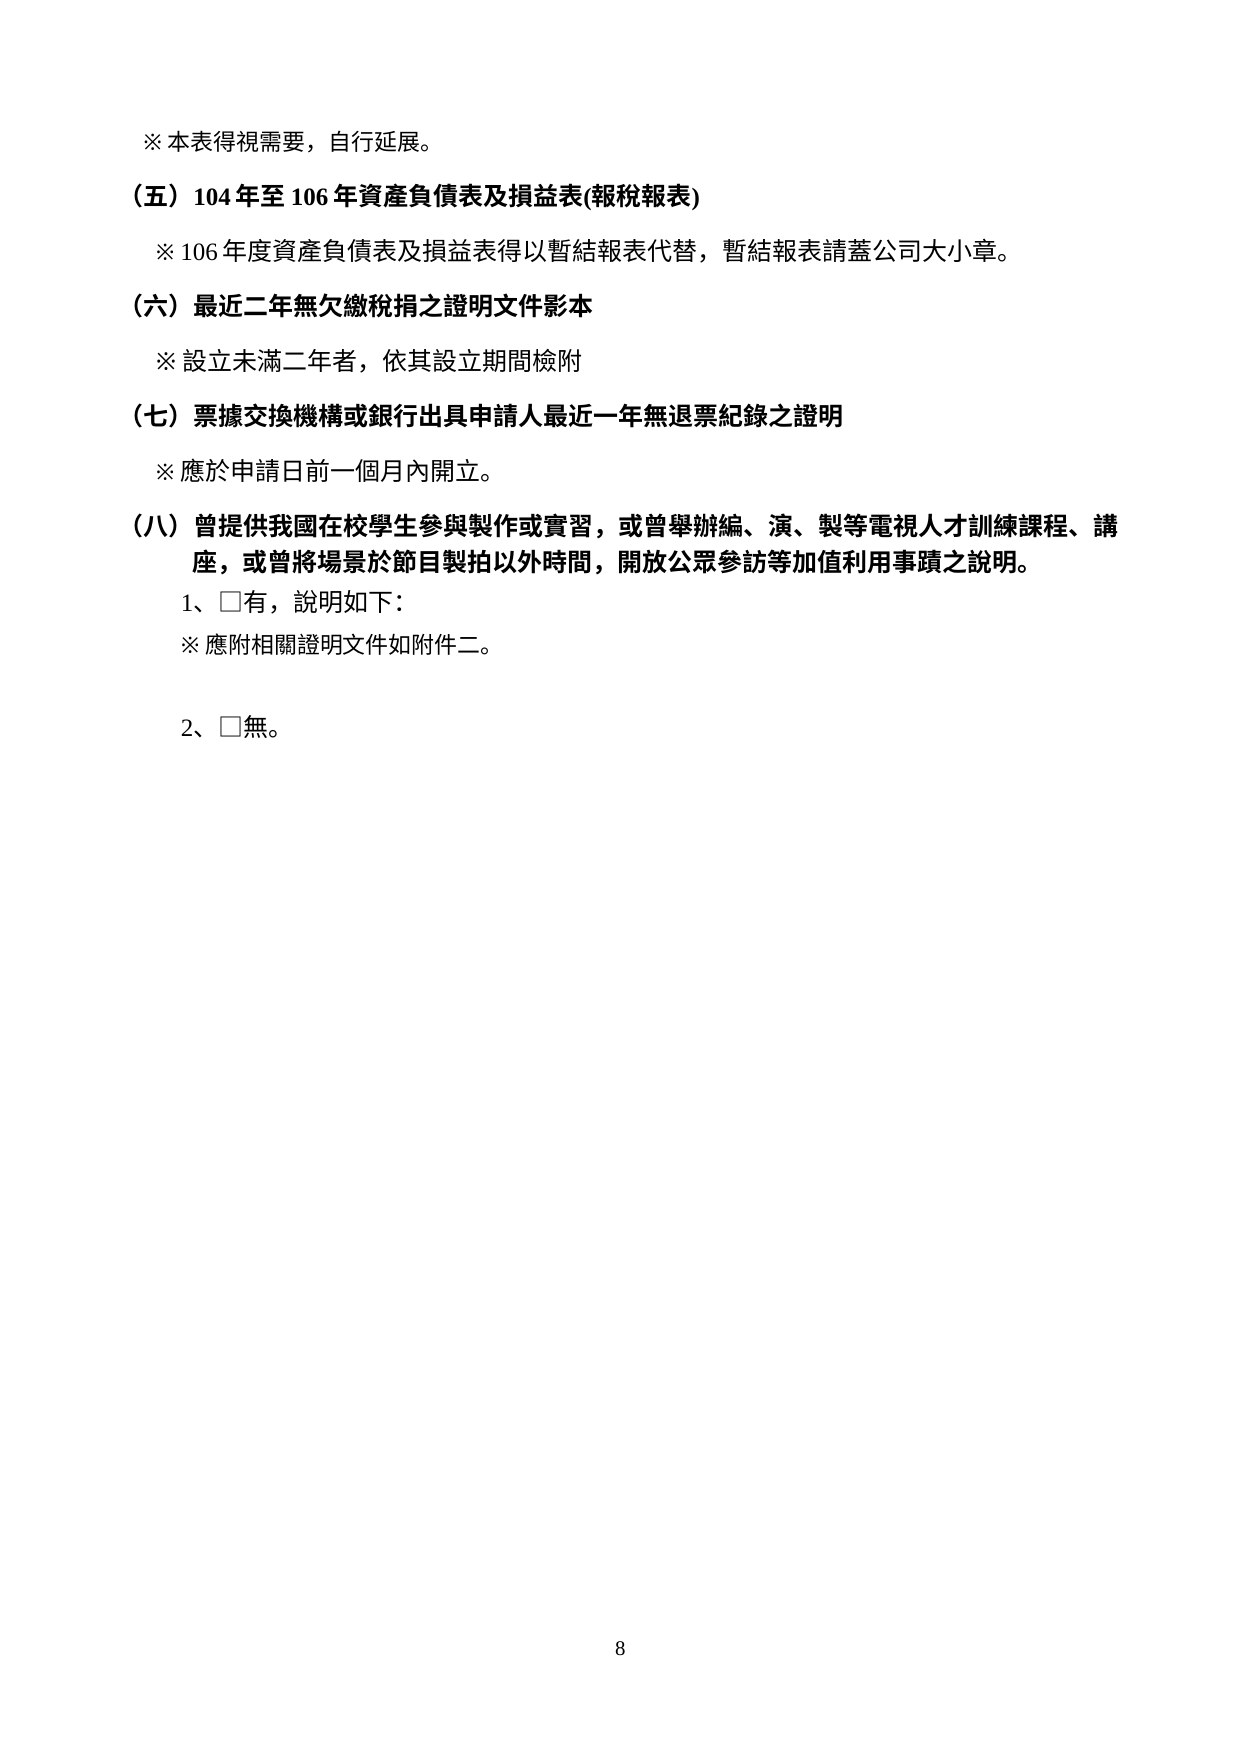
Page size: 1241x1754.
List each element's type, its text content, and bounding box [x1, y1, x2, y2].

text （五）104年至106年資產負債表及損益表(報稅報表) [118, 176, 1122, 212]
text ※ 106年度資產負債表及損益表得以暫結報表代替，暫結報表請蓋公司大小章。 [118, 231, 1122, 267]
text ※ 應於申請日前一個月內開立。 [118, 451, 1122, 487]
text ※ 本表得視需要，自行延展。 [143, 124, 1122, 157]
text ※ 應附相關證明文件如附件二。 [181, 620, 1122, 662]
text 2、□無。 [181, 703, 1122, 745]
text （六）最近二年無欠繳稅捐之證明文件影本 [118, 286, 1122, 322]
text （七）票據交換機構或銀行出具申請人最近一年無退票紀錄之證明 [118, 396, 1122, 432]
text （八）曾提供我國在校學生參與製作或實習，或曾舉辦編、演、製等電視人才訓練課程、講座，或曾將場景於節目製拍以外時間，開放公眾參訪等加值利用事蹟之說明。 [118, 506, 1122, 578]
text 1、□有，說明如下： [181, 578, 1122, 620]
text ※ 設立未滿二年者，依其設立期間檢附 [118, 341, 1122, 377]
